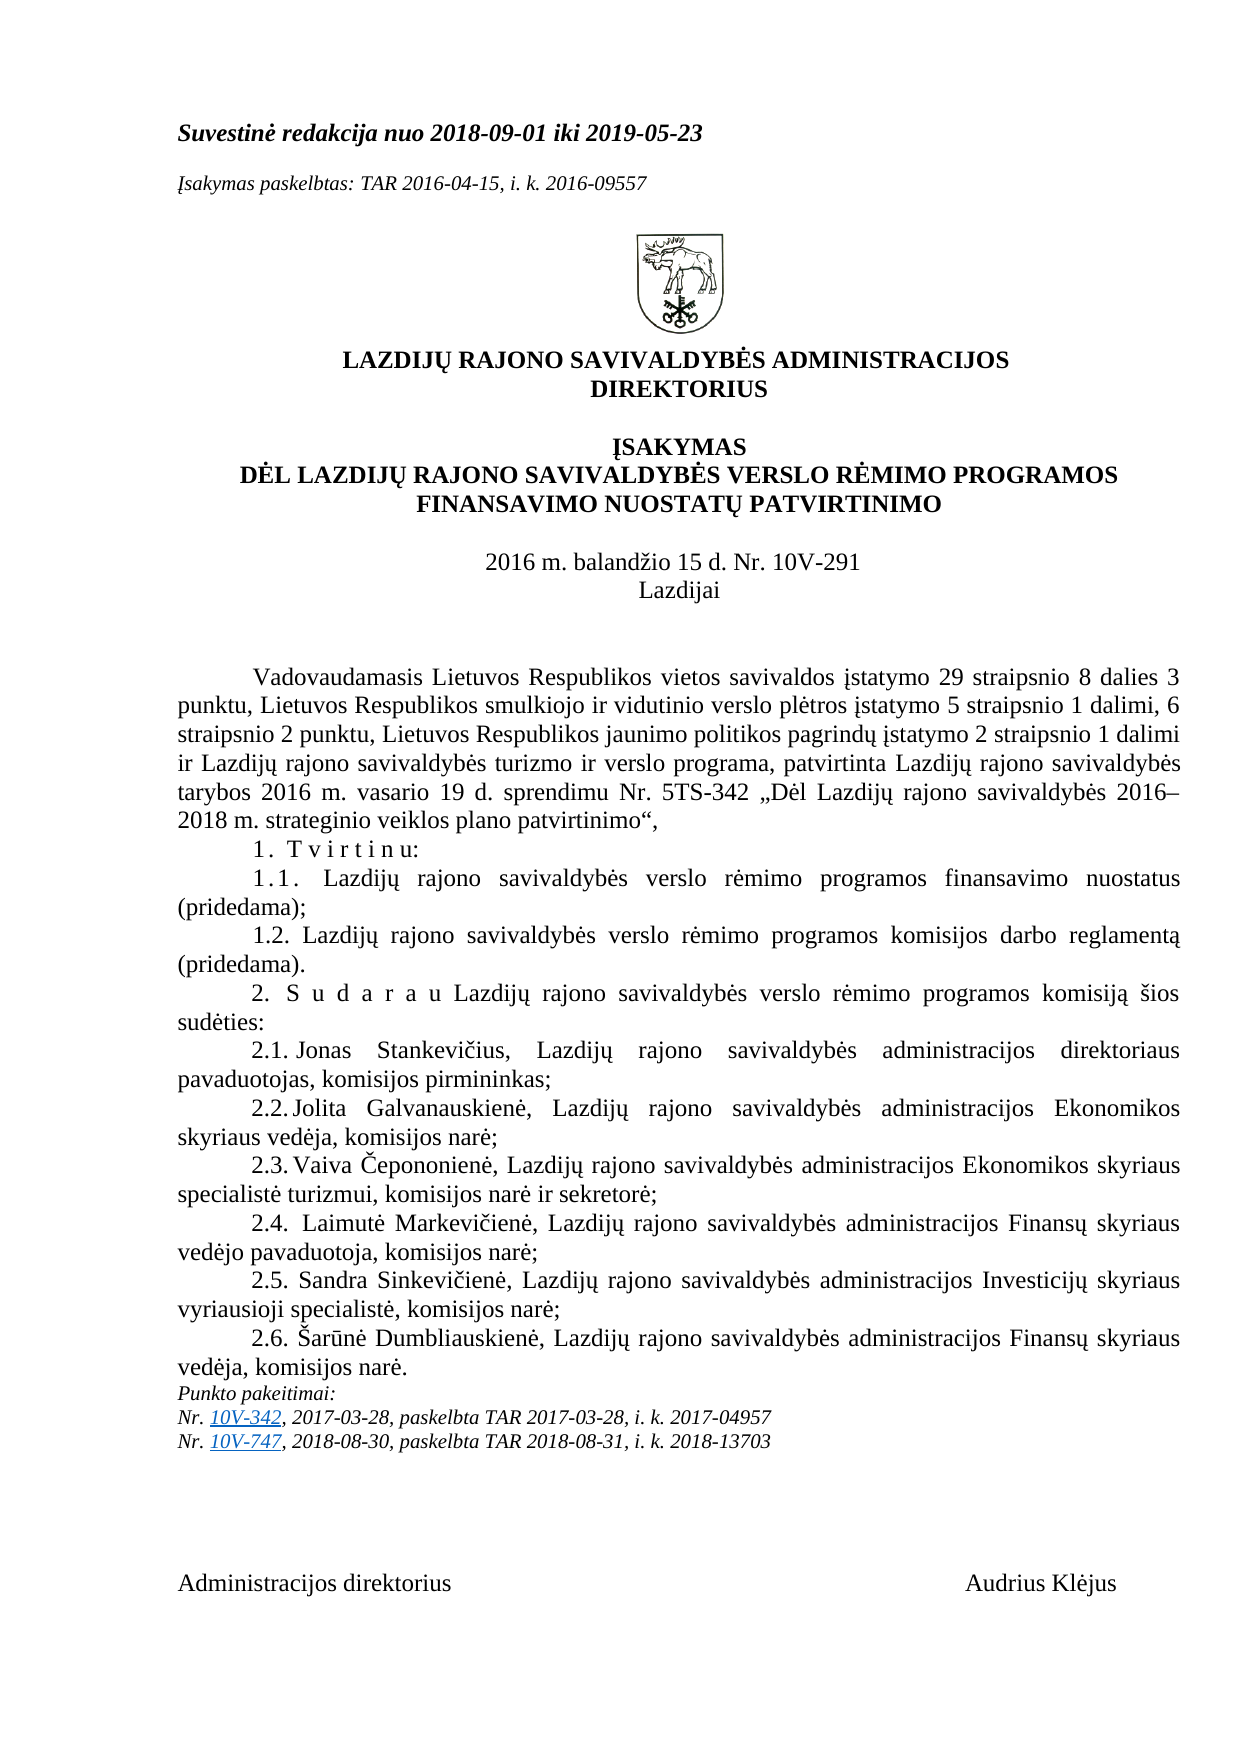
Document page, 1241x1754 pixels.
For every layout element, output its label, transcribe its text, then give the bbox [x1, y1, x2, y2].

text 2016 m. balandžio 15 d. Nr. 10V-291 [177, 547, 1181, 576]
text ĮSAKYMAS [177, 432, 1181, 461]
text Punkto pakeitimai: [177, 1381, 1181, 1405]
text 2.3. Vaiva Čepononienė, Lazdijų rajono savivaldybės administracijos Ekonomikos skyriaus specialistė turizmui, komisijos narė ir sekretorė; [177, 1151, 1181, 1208]
text 2. S u d a r a u Lazdijų rajono savivaldybės verslo rėmimo programos komisiją šios sudėties: [177, 978, 1181, 1036]
text 2.2. Jolita Galvanauskienė, Lazdijų rajono savivaldybės administracijos Ekonomikos skyriaus vedėja, komisijos narė; [177, 1093, 1181, 1151]
text 1.2. Lazdijų rajono savivaldybės verslo rėmimo programos komisijos darbo reglamentą (pridedama). [177, 921, 1181, 978]
text DIREKTORIUS [177, 374, 1181, 403]
text Lazdijai [177, 576, 1181, 604]
text 2.6. Šarūnė Dumbliauskienė, Lazdijų rajono savivaldybės administracijos Finansų skyriaus vedėja, komisijos narė. [177, 1323, 1181, 1381]
text Administracijos direktorius Audrius Klėjus [177, 1568, 1181, 1597]
text 1.1. Lazdijų rajono savivaldybės verslo rėmimo programos finansavimo nuostatus (pridedama); [177, 863, 1181, 921]
text LAZDIJŲ RAJONO SAVIVALDYBĖS ADMINISTRACIJOS [177, 346, 1181, 374]
text Vadovaudamasis Lietuvos Respublikos vietos savivaldos įstatymo 29 straipsnio 8 dalies 3 punktu, Lietuvos Respublikos smulkiojo ir vidutinio verslo plėtros įstatymo 5 straipsnio 1 dalimi, 6 straipsnio 2 punktu, Lietuvos Respublikos jaunimo politikos pagrindų įstatymo 2 straipsnio 1 dalimi ir Lazdijų rajono savivaldybės turizmo ir verslo programa, patvirtinta Lazdijų rajono savivaldybės tarybos 2016 m. vasario 19 d. sprendimu Nr. 5TS-342 „Dėl Lazdijų rajono savivaldybės 2016–2018 m. strateginio veiklos plano patvirtinimo“, [177, 662, 1181, 834]
text 2.1. Jonas Stankevičius, Lazdijų rajono savivaldybės administracijos direktoriaus pavaduotojas, komisijos pirmininkas; [177, 1036, 1181, 1093]
text 2.4. Laimutė Markevičienė, Lazdijų rajono savivaldybės administracijos Finansų skyriaus vedėjo pavaduotoja, komisijos narė; [177, 1208, 1181, 1266]
text Nr. 10V-342, 2017-03-28, paskelbta TAR 2017-03-28, i. k. 2017-04957 [177, 1405, 1181, 1429]
text Nr. 10V-747, 2018-08-30, paskelbta TAR 2018-08-31, i. k. 2018-13703 [177, 1429, 1181, 1453]
text Suvestinė redakcija nuo 2018-09-01 iki 2019-05-23 [177, 118, 1181, 147]
text 2.5. Sandra Sinkevičienė, Lazdijų rajono savivaldybės administracijos Investicijų skyriaus vyriausioji specialistė, komisijos narė; [177, 1266, 1181, 1323]
text 1. T v i r t i n u: [177, 834, 1181, 863]
text DĖL LAZDIJŲ RAJONO SAVIVALDYBĖS VERSLO RĖMIMO PROGRAMOS FINANSAVIMO NUOSTATŲ PATVIRTINIMO [177, 461, 1181, 518]
text Įsakymas paskelbtas: TAR 2016-04-15, i. k. 2016-09557 [177, 171, 1181, 195]
